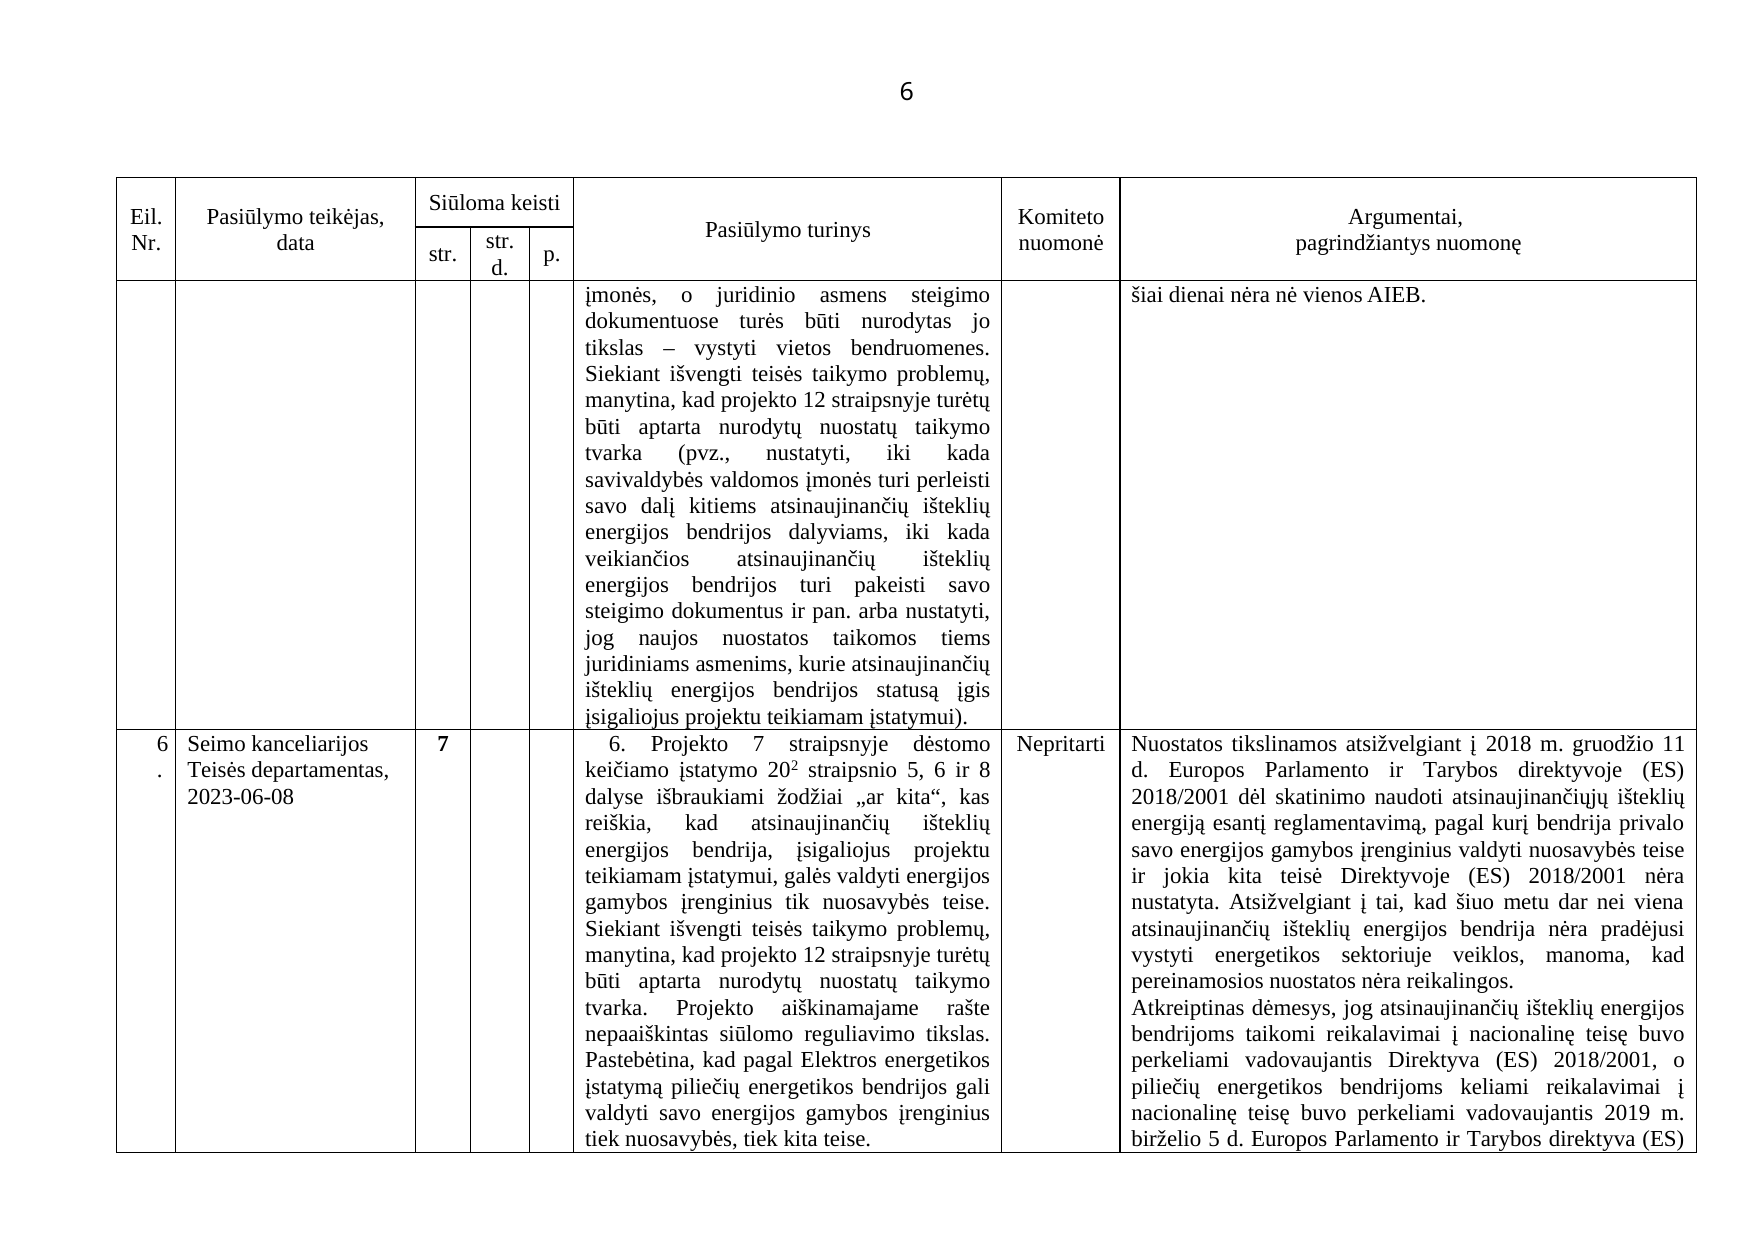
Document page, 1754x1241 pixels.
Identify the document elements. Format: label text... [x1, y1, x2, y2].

table_cell [416, 281, 470, 729]
table_cell [471, 281, 529, 729]
table_cell [530, 730, 573, 1152]
table_cell [530, 281, 573, 729]
table_cell Seimo kanceliarijos Teisės departamentas, 2023-06-08 [176, 730, 415, 1152]
table_header Eil. Nr. [117, 178, 175, 280]
table_cell šiai dienai nėra nė vienos AIEB. [1121, 281, 1696, 729]
table_cell Nepritarti [1002, 730, 1119, 1152]
table_cell p. [530, 228, 573, 280]
table_cell [176, 281, 415, 729]
table_cell [117, 281, 175, 729]
table_header Pasiūlymo turinys [574, 178, 1001, 280]
table_cell [471, 730, 529, 1152]
table_header Komitetonuomonė [1002, 178, 1119, 280]
table_cell 6. Projekto 7 straipsnyje dėstomo keičiamo įstatymo 202 straipsnio 5, 6 ir 8 dalyse išbraukiami žodžiai „ar kita“, kas reiškia, kad atsinaujinančių išteklių energijos bendrija, įsigaliojus projektu teikiamam įstatymui, galės valdyti energijos gamybos įrenginius tik nuosavybės teise. Siekiant išvengti teisės taikymo problemų, manytina, kad projekto 12 straipsnyje turėtų būti aptarta nurodytų nuostatų taikymo tvarka. Projekto aiškinamajame rašte nepaaiškintas siūlomo reguliavimo tikslas. Pastebėtina, kad pagal Elektros energetikos įstatymą piliečių energetikos bendrijos gali valdyti savo energijos gamybos įrenginius tiek nuosavybės, tiek kita teise. [574, 730, 1001, 1152]
table_cell Nuostatos tikslinamos atsižvelgiant į 2018 m. gruodžio 11 d. Europos Parlamento ir Tarybos direktyvoje (ES) 2018/2001 dėl skatinimo naudoti atsinaujinančiųjų išteklių energiją esantį reglamentavimą, pagal kurį bendrija privalo savo energijos gamybos įrenginius valdyti nuosavybės teise ir jokia kita teisė Direktyvoje (ES) 2018/2001 nėra nustatyta. Atsižvelgiant į tai, kad šiuo metu dar nei viena atsinaujinančių išteklių energijos bendrija nėra pradėjusi vystyti energetikos sektoriuje veiklos, manoma, kad pereinamosios nuostatos nėra reikalingos. Atkreiptinas dėmesys, jog atsinaujinančių išteklių energijos bendrijoms taikomi reikalavimai į nacionalinę teisę buvo perkeliami vadovaujantis Direktyva (ES) 2018/2001, o piliečių energetikos bendrijoms keliami reikalavimai į nacionalinę teisę buvo perkeliami vadovaujantis 2019 m. birželio 5 d. Europos Parlamento ir Tarybos direktyva (ES) [1121, 730, 1696, 1152]
table_cell [1002, 281, 1119, 729]
table_cell [117, 730, 175, 1152]
table_header Pasiūlymo teikėjas, data [176, 178, 415, 280]
table_header Argumentai, pagrindžiantys nuomonę [1121, 178, 1696, 280]
table_cell str. [416, 228, 470, 280]
table_cell str. d. [471, 228, 529, 280]
table_cell įmonės, o juridinio asmens steigimo dokumentuose turės būti nurodytas jo tikslas – vystyti vietos bendruomenes. Siekiant išvengti teisės taikymo problemų, manytina, kad projekto 12 straipsnyje turėtų būti aptarta nurodytų nuostatų taikymo tvarka (pvz., nustatyti, iki kada savivaldybės valdomos įmonės turi perleisti savo dalį kitiems atsinaujinančių išteklių energijos bendrijos dalyviams, iki kada veikiančios atsinaujinančių išteklių energijos bendrijos turi pakeisti savo steigimo dokumentus ir pan. arba nustatyti, jog naujos nuostatos taikomos tiems juridiniams asmenims, kurie atsinaujinančių išteklių energijos bendrijos statusą įgis įsigaliojus projektu teikiamam įstatymui). [574, 281, 1001, 729]
table_header Siūloma keisti [416, 178, 573, 226]
table_cell 7 [416, 730, 470, 1152]
